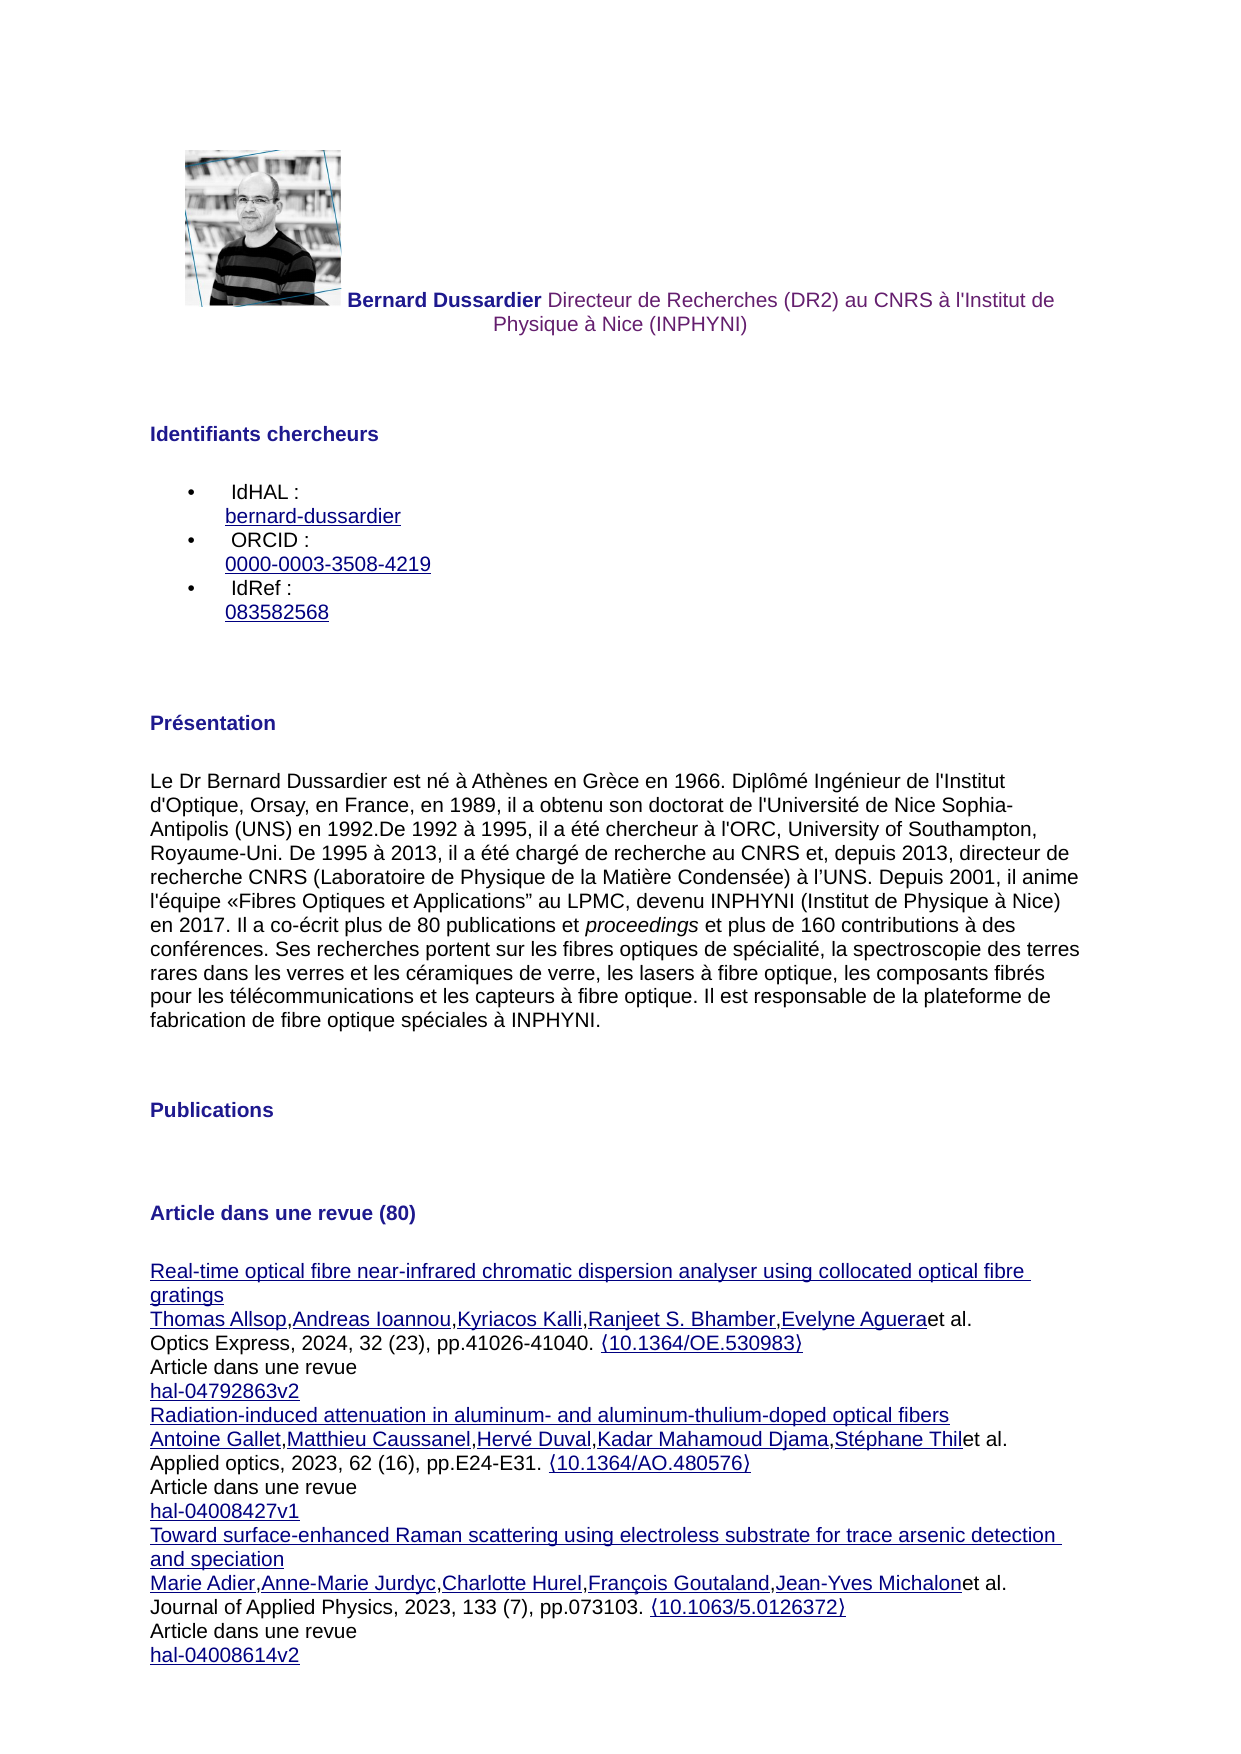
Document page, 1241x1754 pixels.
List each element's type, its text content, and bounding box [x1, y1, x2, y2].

list 083582568 [187, 600, 1090, 624]
list IdHAL : [187, 480, 1090, 504]
list ORCID : [187, 528, 1090, 552]
list IdRef : [187, 576, 1090, 600]
subtitle Article dans une revue (80) [150, 1201, 1090, 1225]
table_header Real-time optical fibre near-infrared chromatic dispersion analyser using collocated optical fibre gratings Thomas Allsop,Andreas Ioannou,Kyriacos Kalli,Ranjeet S. Bhamber,Evelyne Agueraet al. Optics Express, 2024, 32 (23), pp.41026-41040. ⟨10.1364/OE.530983⟩ Article dans une revue hal-04792863v2 [150, 1259, 1090, 1403]
list 0000-0003-3508-4219 [187, 552, 1090, 576]
subtitle Publications [150, 1098, 1090, 1122]
picture [185, 150, 342, 307]
subtitle Bernard Dussardier Directeur de Recherches (DR2) au CNRS à l'Institut de Physique à Nice (INPHYNI) [150, 150, 1090, 335]
table_cell Radiation-induced attenuation in aluminum- and aluminum-thulium-doped optical fibers Antoine Gallet,Matthieu Caussanel,Hervé Duval,Kadar Mahamoud Djama,Stéphane Thilet al. Applied optics, 2023, 62 (16), pp.E24-E31. ⟨10.1364/AO.480576⟩ Article dans une revue hal-04008427v1 [150, 1403, 1090, 1523]
table_cell Toward surface-enhanced Raman scattering using electroless substrate for trace arsenic detection and speciation Marie Adier,Anne-Marie Jurdyc,Charlotte Hurel,François Goutaland,Jean-Yves Michalonet al. Journal of Applied Physics, 2023, 133 (7), pp.073103. ⟨10.1063/5.0126372⟩ Article dans une revue hal-04008614v2 [150, 1523, 1090, 1667]
subtitle Présentation [150, 710, 1090, 734]
text Le Dr Bernard Dussardier est né à Athènes en Grèce en 1966. Diplômé Ingénieur de l'Institut d'Optique, Orsay, en France, en 1989, il a obtenu son doctorat de l'Université de Nice Sophia-Antipolis (UNS) en 1992.De 1992 à 1995, il a été chercheur à l'ORC, University of Southampton, Royaume-Uni. De 1995 à 2013, il a été chargé de recherche au CNRS et, depuis 2013, directeur de recherche CNRS (Laboratoire de Physique de la Matière Condensée) à l’UNS. Depuis 2001, il anime l'équipe «Fibres Optiques et Applications” au LPMC, devenu INPHYNI (Institut de Physique à Nice) en 2017. Il a co-écrit plus de 80 publications et proceedings et plus de 160 contributions à des conférences. Ses recherches portent sur les fibres optiques de spécialité, la spectroscopie des terres rares dans les verres et les céramiques de verre, les lasers à fibre optique, les composants fibrés pour les télécommunications et les capteurs à fibre optique. Il est responsable de la plateforme de fabrication de fibre optique spéciales à INPHYNI. [150, 769, 1090, 1032]
subtitle Identifiants chercheurs [150, 422, 1090, 446]
list bernard-dussardier [187, 504, 1090, 528]
